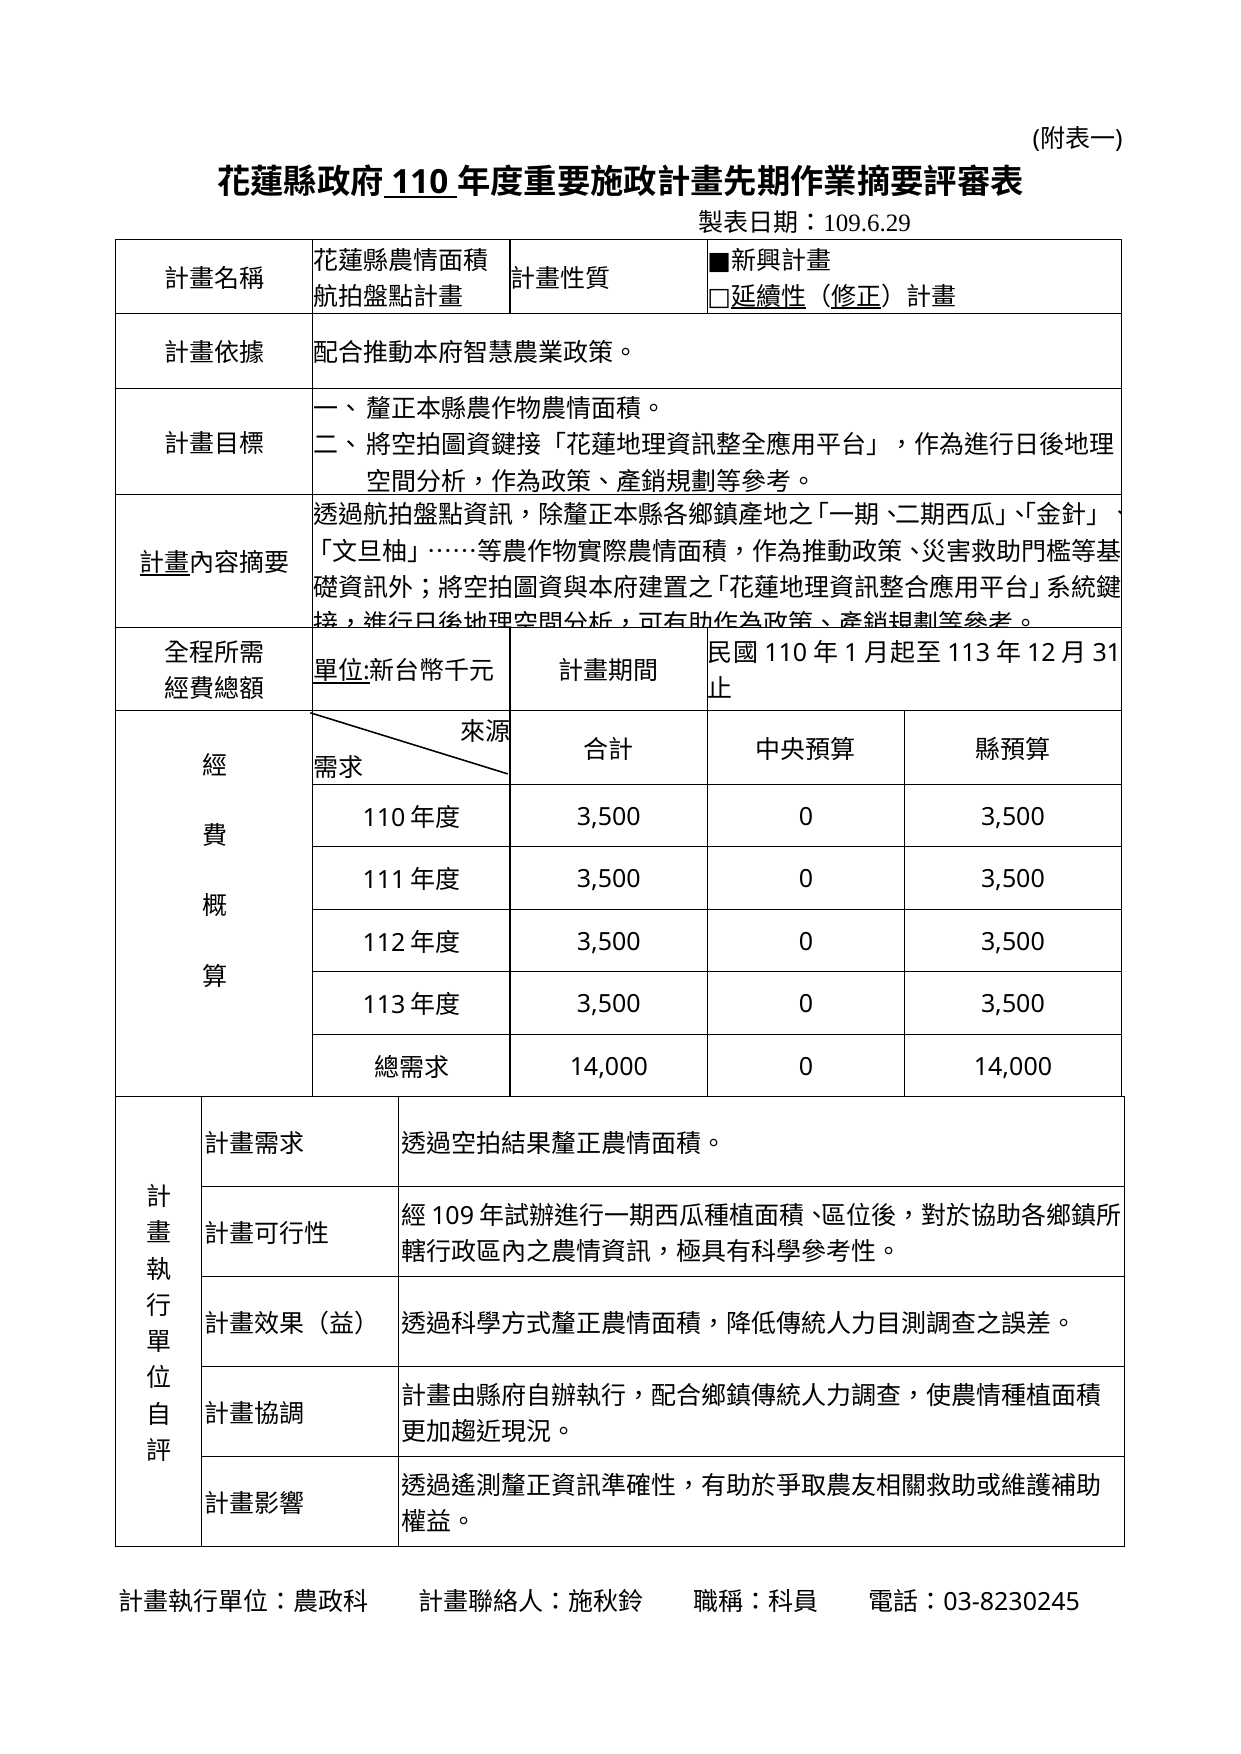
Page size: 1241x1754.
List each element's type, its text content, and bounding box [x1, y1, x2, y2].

text 花蓮縣政府 110 年度重要施政計畫先期作業摘要評審表 [118, 154, 1122, 203]
table_cell 計畫由縣府自辦執行，配合鄉鎮傳統人力調查，使農情種植面積更加趨近現況。 [399, 1367, 1124, 1456]
table_cell 計畫效果（益） [202, 1277, 398, 1366]
text 計畫執行單位：農政科 計畫聯絡人：施秋鈴 職稱：科員 電話：03-8230245 [118, 1581, 1122, 1617]
table_cell 3,500 [905, 847, 1121, 909]
table_cell 經109年試辦進行一期西瓜種植面積、區位後，對於協助各鄉鎮所轄行政區內之農情資訊，極具有科學參考性。 [399, 1187, 1124, 1276]
table_cell 111年度 [313, 847, 509, 909]
table_cell 透過航拍盤點資訊，除釐正本縣各鄉鎮產地之「一期、二期西瓜」、「金針」、「文旦柚」……等農作物實際農情面積，作為推動政策、災害救助門檻等基礎資訊外；將空拍圖資與本府建置之「花蓮地理資訊整合應用平台」系統鍵接，進行日後地理空間分析，可有助作為政策、產銷規劃等參考。 [313, 495, 1121, 627]
table_cell 0 [708, 972, 904, 1034]
table_cell 3,500 [511, 847, 707, 909]
table_header ■新興計畫 □延續性（修正）計畫 [708, 240, 1121, 313]
table_cell 經 費 概 算 [116, 711, 312, 1096]
table_cell 合計 [511, 711, 707, 784]
table_cell 來源 需求 [313, 711, 509, 784]
table_cell 縣預算 [905, 711, 1121, 784]
table_cell 計畫可行性 [202, 1187, 398, 1276]
table_cell 計畫需求 [202, 1097, 398, 1186]
table_cell 民國110年1月起至113年12月31止 [708, 628, 1121, 710]
table_cell 計 畫 執 行 單 位 自 評 [116, 1097, 201, 1546]
table_cell 3,500 [511, 910, 707, 971]
table_cell 計畫協調 [202, 1367, 398, 1456]
table_cell 113年度 [313, 972, 509, 1034]
table_cell 0 [708, 785, 904, 846]
table_header 花蓮縣農情面積航拍盤點計畫 [313, 240, 509, 313]
table_cell 110年度 [313, 785, 509, 846]
table_cell 透過空拍結果釐正農情面積。 [399, 1097, 1124, 1186]
table_cell 計畫影響 [202, 1457, 398, 1546]
table_cell 0 [708, 1035, 904, 1096]
table_cell 透過科學方式釐正農情面積，降低傳統人力目測調查之誤差。 [399, 1277, 1124, 1366]
table_cell 釐正本縣農作物農情面積。 將空拍圖資鍵接「花蓮地理資訊整全應用平台」，作為進行日後地理空間分析，作為政策、產銷規劃等參考。 [313, 389, 1121, 494]
table_cell 配合推動本府智慧農業政策。 [313, 314, 1121, 388]
table_cell 3,500 [905, 910, 1121, 971]
table_cell 計畫內容摘要 [116, 495, 312, 627]
table_header 計畫名稱 [116, 240, 312, 313]
text 製表日期：109.6.29 [118, 203, 1122, 239]
table_cell 透過遙測釐正資訊準確性，有助於爭取農友相關救助或維護補助權益。 [399, 1457, 1124, 1546]
table_cell 14,000 [905, 1035, 1121, 1096]
table_cell 112年度 [313, 910, 509, 971]
text (附表一) [118, 118, 1122, 154]
table_cell 計畫依據 [116, 314, 312, 388]
table_cell 3,500 [511, 972, 707, 1034]
table_cell 0 [708, 910, 904, 971]
table_header 計畫性質 [511, 240, 707, 313]
table_cell 3,500 [905, 785, 1121, 846]
table_cell 總需求 [313, 1035, 509, 1096]
table_cell 0 [708, 847, 904, 909]
table_cell 3,500 [511, 785, 707, 846]
table_cell 計畫目標 [116, 389, 312, 494]
table_cell 中央預算 [708, 711, 904, 784]
table_cell 3,500 [905, 972, 1121, 1034]
table_cell 全程所需 經費總額 [116, 628, 312, 710]
table_cell 單位:新台幣千元 [313, 628, 509, 710]
table_cell 14,000 [511, 1035, 707, 1096]
table_cell 計畫期間 [511, 628, 707, 710]
